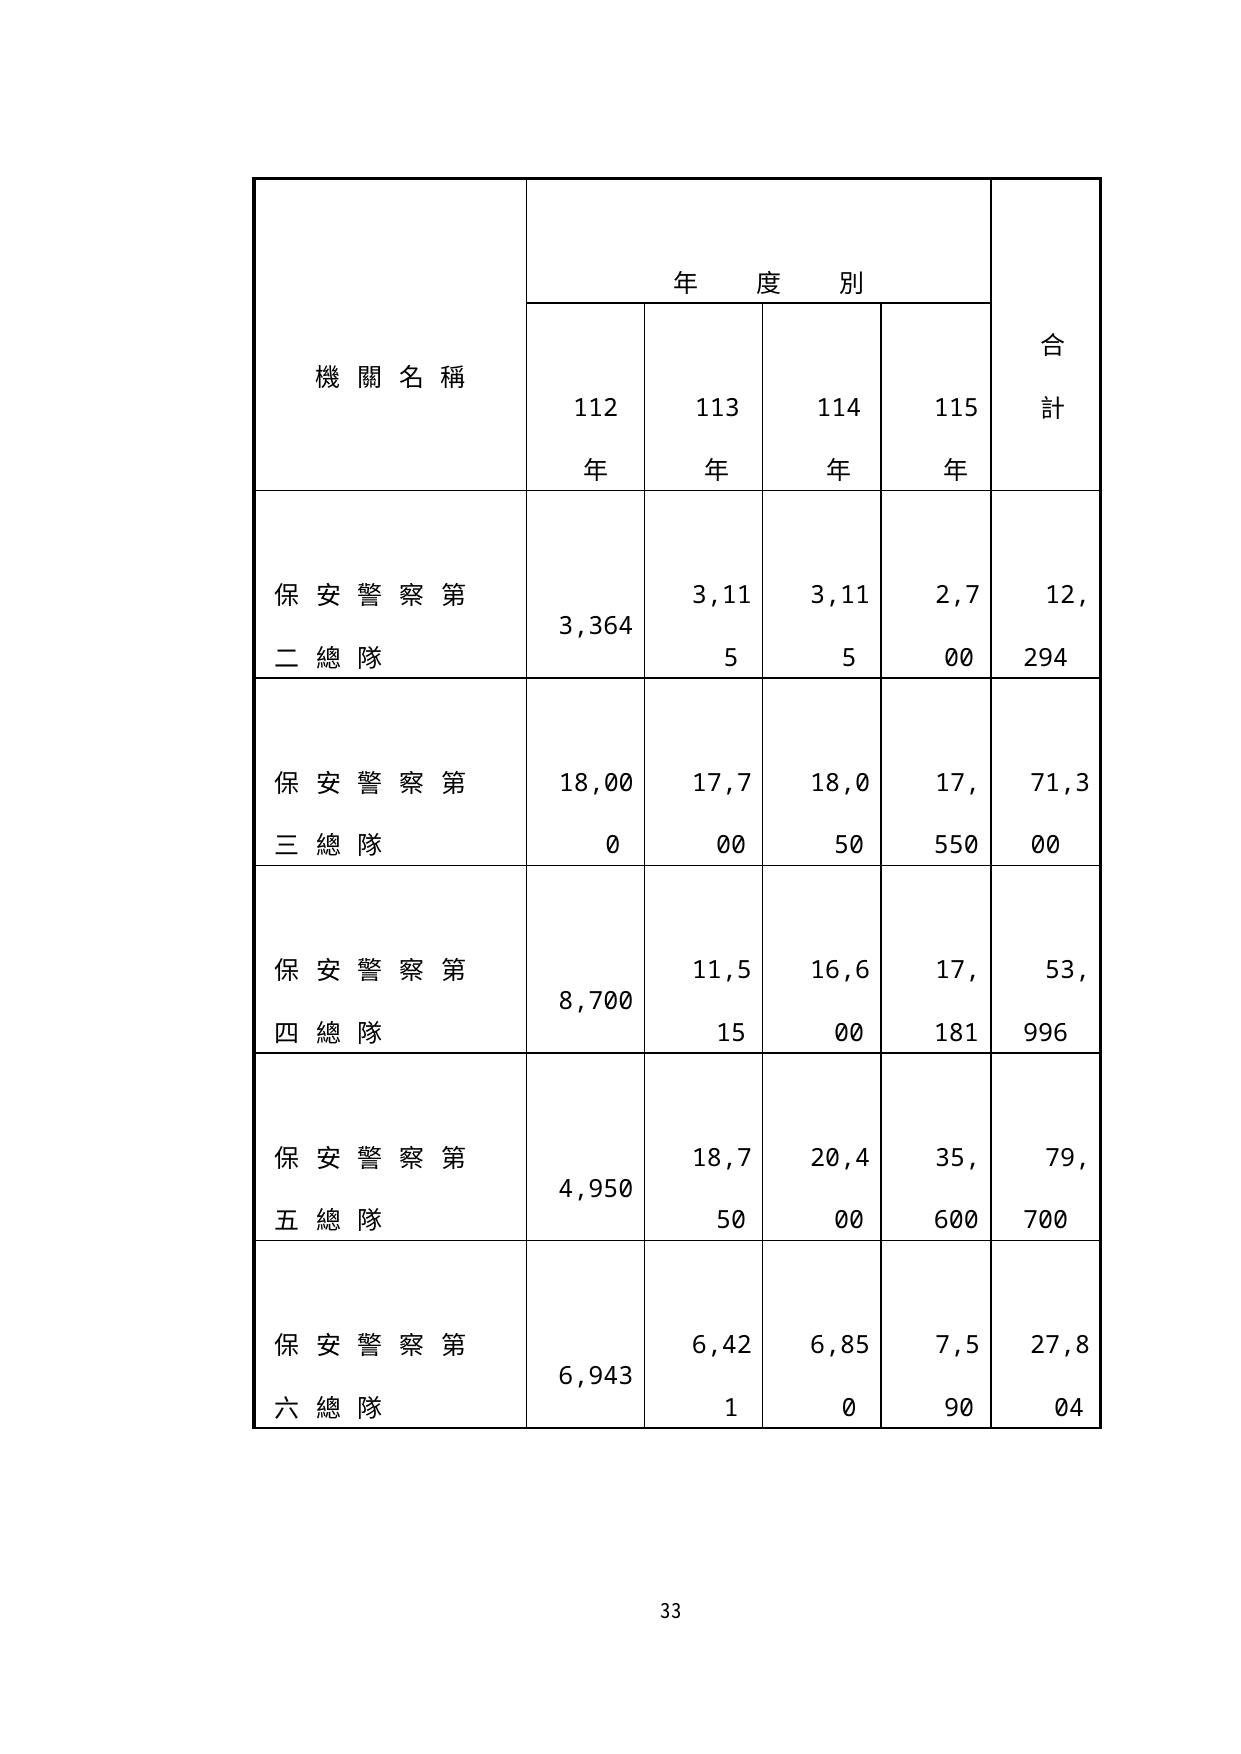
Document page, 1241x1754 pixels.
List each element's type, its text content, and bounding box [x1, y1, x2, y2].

table_cell 71,300 [992, 679, 1099, 865]
table_cell 17,700 [645, 679, 762, 865]
table_cell 115年 [882, 304, 990, 490]
table_cell 保安警察第四總隊 [256, 866, 526, 1052]
table_cell 保安警察第二總隊 [256, 491, 526, 677]
table_header 合計 [992, 180, 1099, 490]
table_cell 20,400 [763, 1054, 880, 1240]
table_cell 112年 [527, 304, 644, 490]
table_cell 114年 [763, 304, 880, 490]
table_cell 18,750 [645, 1054, 762, 1240]
table_header 年 度 別 [527, 180, 990, 302]
table_cell 35,600 [882, 1054, 990, 1240]
table_cell 113年 [645, 304, 762, 490]
table_cell 3,115 [645, 491, 762, 677]
table_cell 6,850 [763, 1241, 880, 1427]
table_cell 4,950 [527, 1054, 644, 1240]
table_cell 17,181 [882, 866, 990, 1052]
table_cell 17,550 [882, 679, 990, 865]
table_cell 27,804 [992, 1241, 1099, 1427]
table_cell 保安警察第五總隊 [256, 1054, 526, 1240]
table_cell 8,700 [527, 866, 644, 1052]
table_header 機關名稱 [256, 180, 526, 490]
table_cell 79,700 [992, 1054, 1099, 1240]
table_cell 2,700 [882, 491, 990, 677]
table_cell 18,050 [763, 679, 880, 865]
table_cell 保安警察第三總隊 [256, 679, 526, 865]
table_cell 3,115 [763, 491, 880, 677]
table_cell 3,364 [527, 491, 644, 677]
table_cell 保安警察第六總隊 [256, 1241, 526, 1427]
table_cell 18,000 [527, 679, 644, 865]
table_cell 16,600 [763, 866, 880, 1052]
table_cell 6,943 [527, 1241, 644, 1427]
table_cell 6,421 [645, 1241, 762, 1427]
table_cell 53,996 [992, 866, 1099, 1052]
table_cell 7,590 [882, 1241, 990, 1427]
table_cell 12,294 [992, 491, 1099, 677]
table_cell 11,515 [645, 866, 762, 1052]
